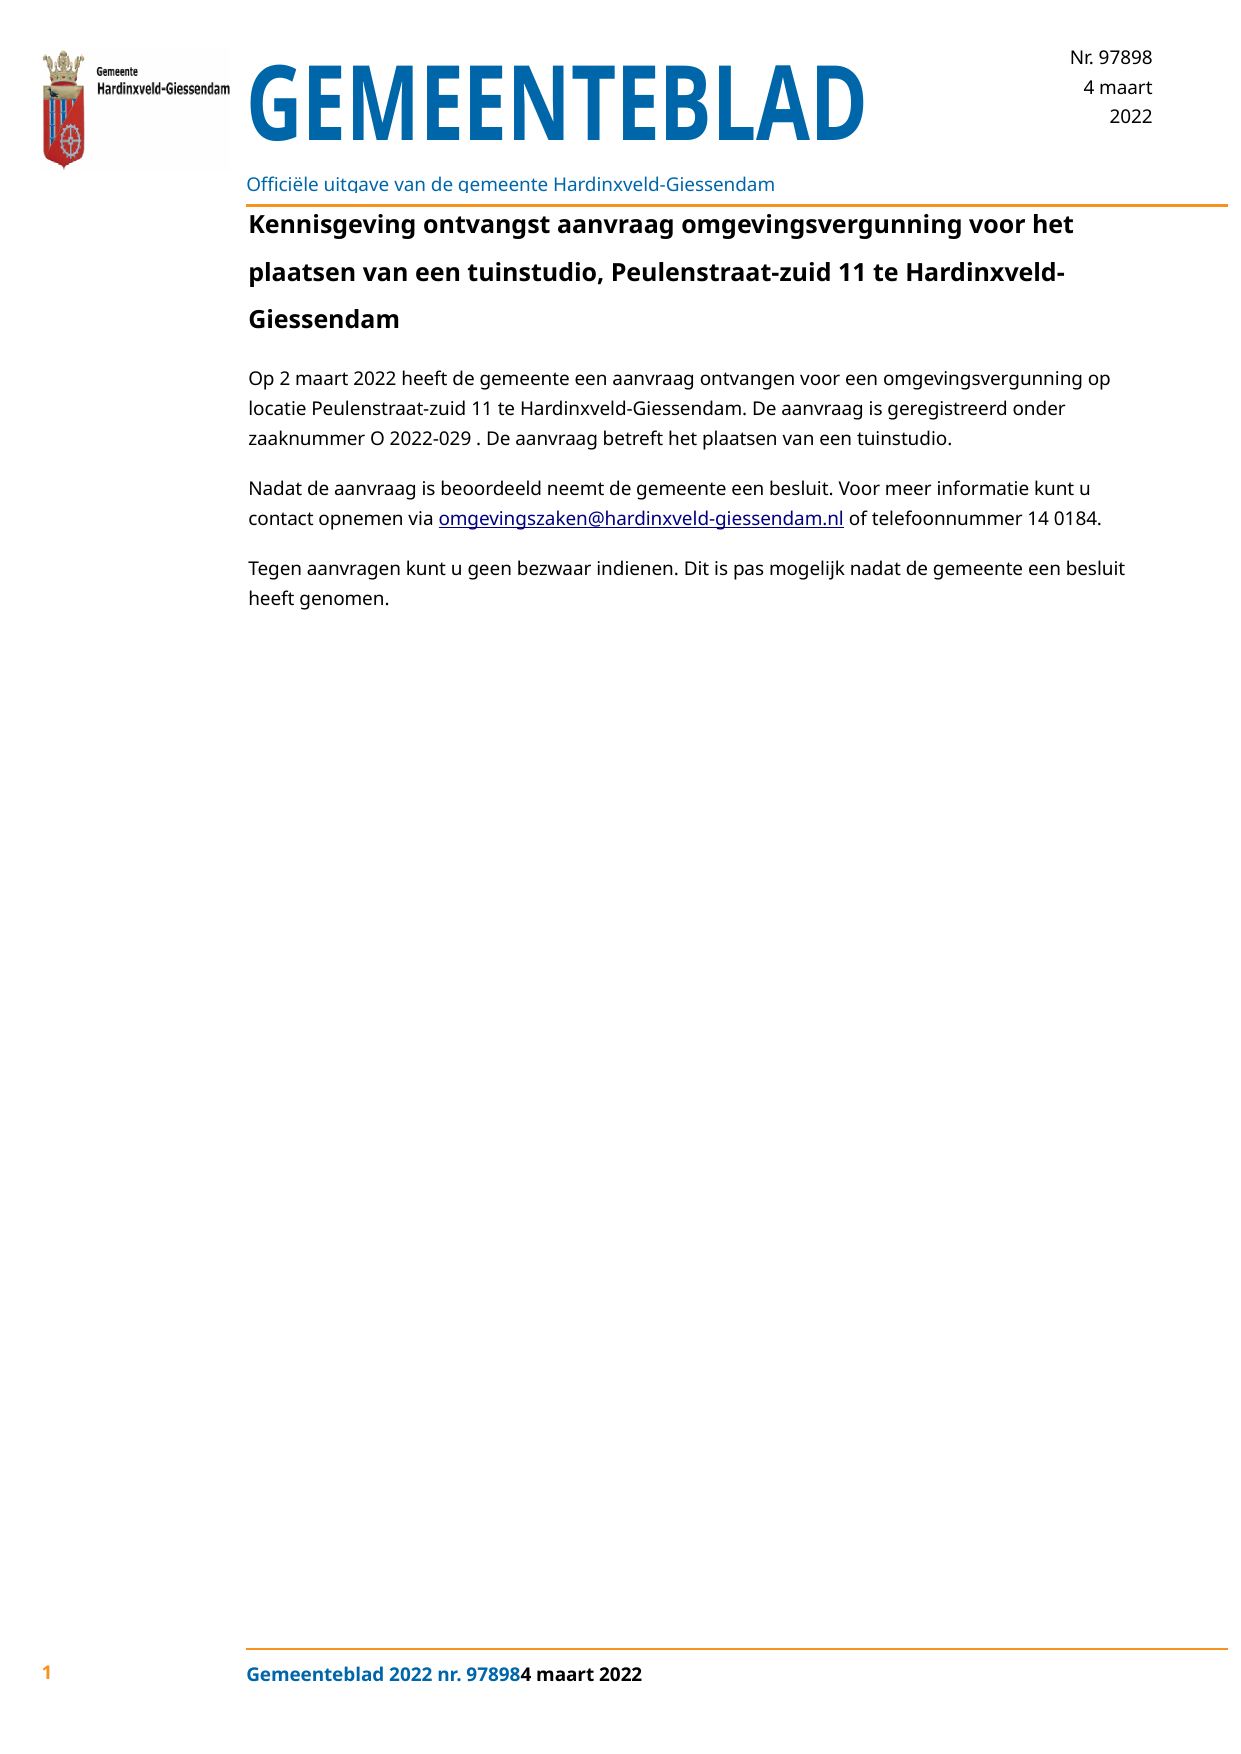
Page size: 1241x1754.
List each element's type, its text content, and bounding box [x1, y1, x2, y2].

text Kennisgeving ontvangst aanvraag omgevingsvergunning voor het plaatsen van een tuinstudio, Peulenstraat-zuid 11 te Hardinxveld-Giessendam [248, 207, 1152, 336]
picture [41, 47, 231, 172]
text Tegen aanvragen kunt u geen bezwaar indienen. Dit is pas mogelijk nadat de gemeente een besluit heeft genomen. [248, 555, 1152, 610]
text Op 2 maart 2022 heeft de gemeente een aanvraag ontvangen voor een omgevingsvergunning op locatie Peulenstraat-zuid 11 te Hardinxveld-Giessendam. De aanvraag is geregistreerd onder zaaknummer O 2022-029 . De aanvraag betreft het plaatsen van een tuinstudio. [248, 366, 1152, 450]
text Nadat de aanvraag is beoordeeld neemt de gemeente een besluit. Voor meer informatie kunt u contact opnemen via omgevingszaken@hardinxveld-giessendam.nl of telefoonnummer 14 0184. [248, 475, 1152, 530]
